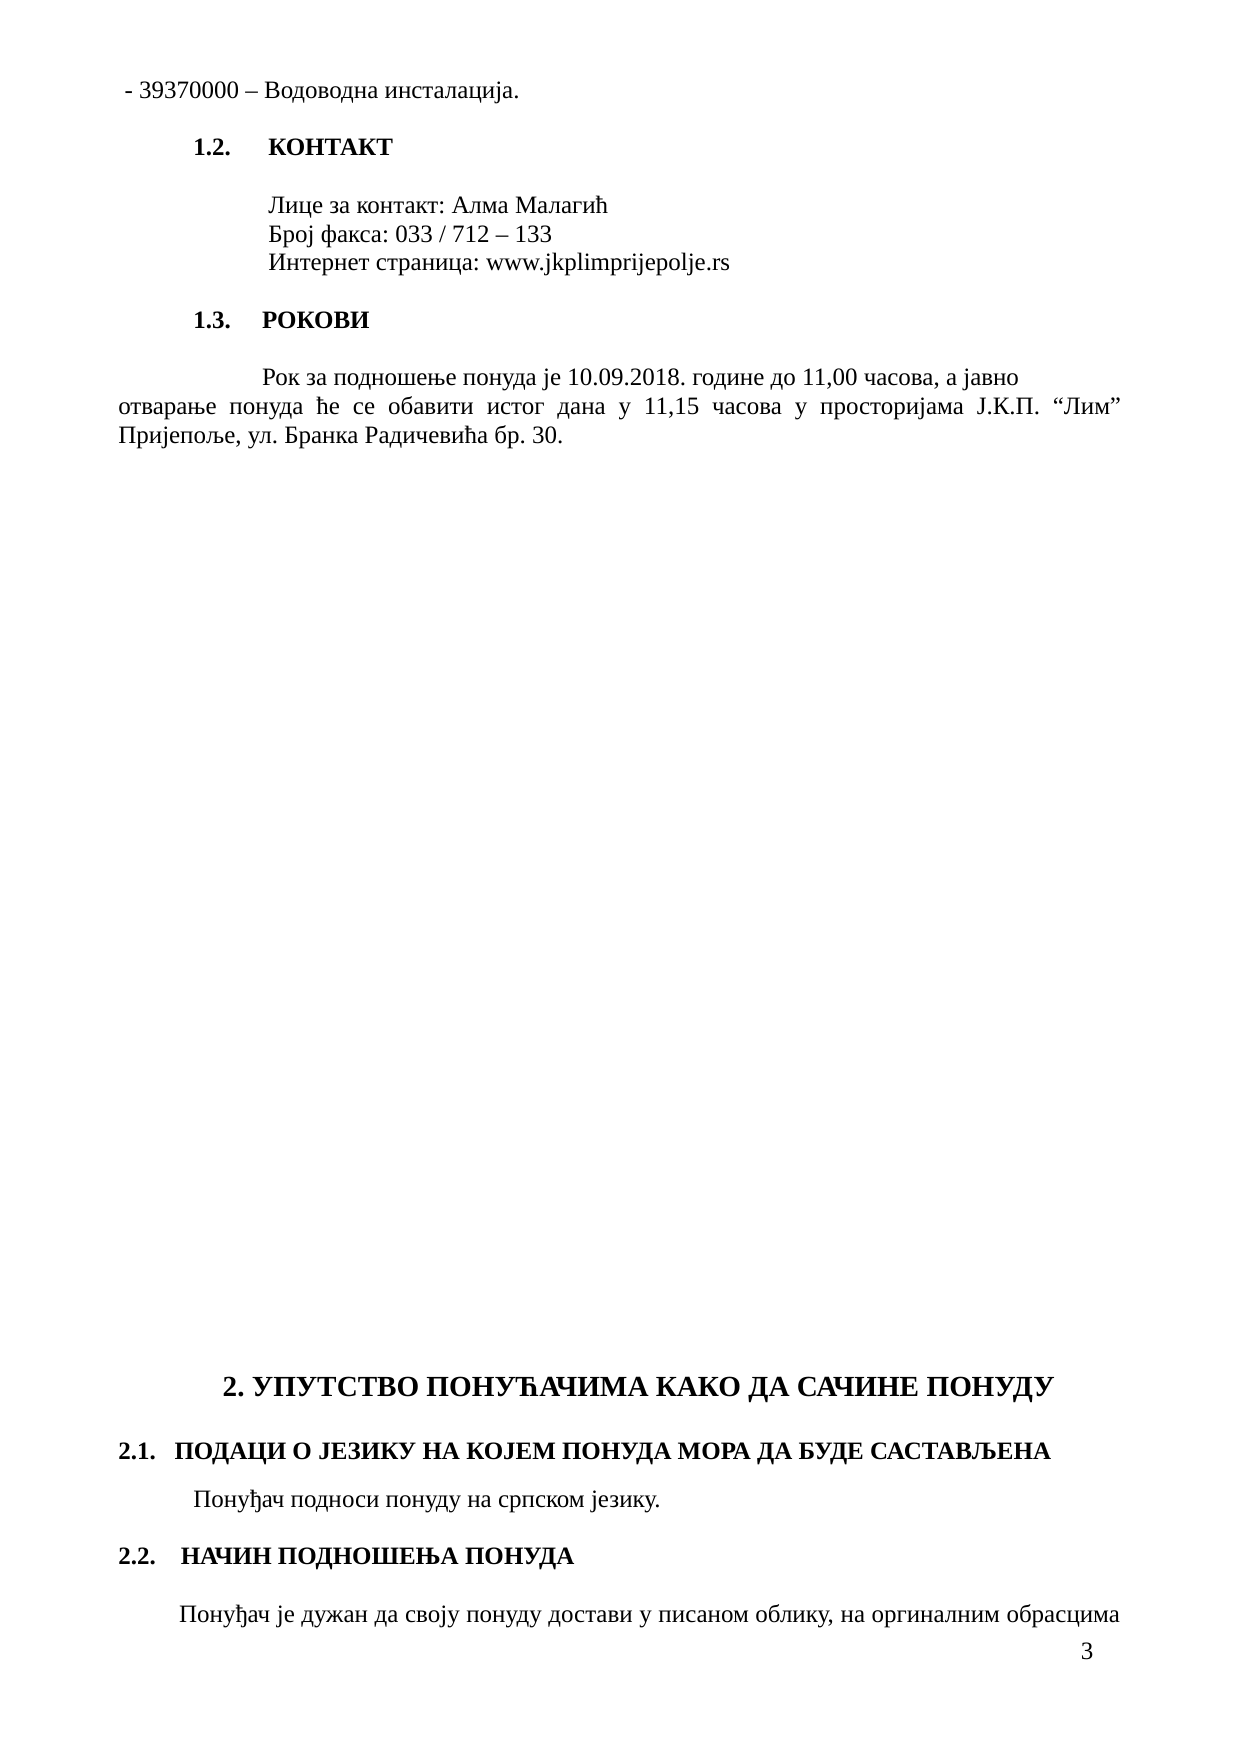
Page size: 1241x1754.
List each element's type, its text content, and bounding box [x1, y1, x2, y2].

text 1.3. РОКОВИ [193, 305, 1122, 334]
text Интернет страница: www.jkplimprijepolje.rs [193, 247, 1122, 276]
text - 39370000 – Водоводна инсталација. [118, 75, 1122, 104]
text Понуђач је дужан да своју понуду достави у писаном облику, на оргиналним обрасцима [118, 1599, 1122, 1627]
text 1.2. КОНТАКТ [193, 132, 1122, 161]
text Понуђач подноси понуду на српском језику. [193, 1484, 1122, 1512]
text 2.1. ПОДАЦИ О ЈЕЗИКУ НА КОЈЕМ ПОНУДА МОРА ДА БУДЕ САСТАВЉЕНА [118, 1436, 1122, 1464]
text 2.2. НАЧИН ПОДНОШЕЊА ПОНУДА [118, 1541, 1122, 1570]
text Број факса: 033 / 712 – 133 [193, 219, 1122, 247]
text Лице за контакт: Алма Малагић [193, 190, 1122, 219]
text отварање понуда ће се обавити истог дана у 11,15 часова у просторијама Ј.К.П. “Лим” Пријепоље, ул. Бранка Радичевића бр. 30. [118, 391, 1122, 449]
text 2. УПУТСТВО ПОНУЋАЧИМА КАКО ДА САЧИНЕ ПОНУДУ [156, 1369, 1122, 1402]
text Рок за подношење понуда је 10.09.2018. године до 11,00 часова, а јавно [193, 362, 1122, 391]
